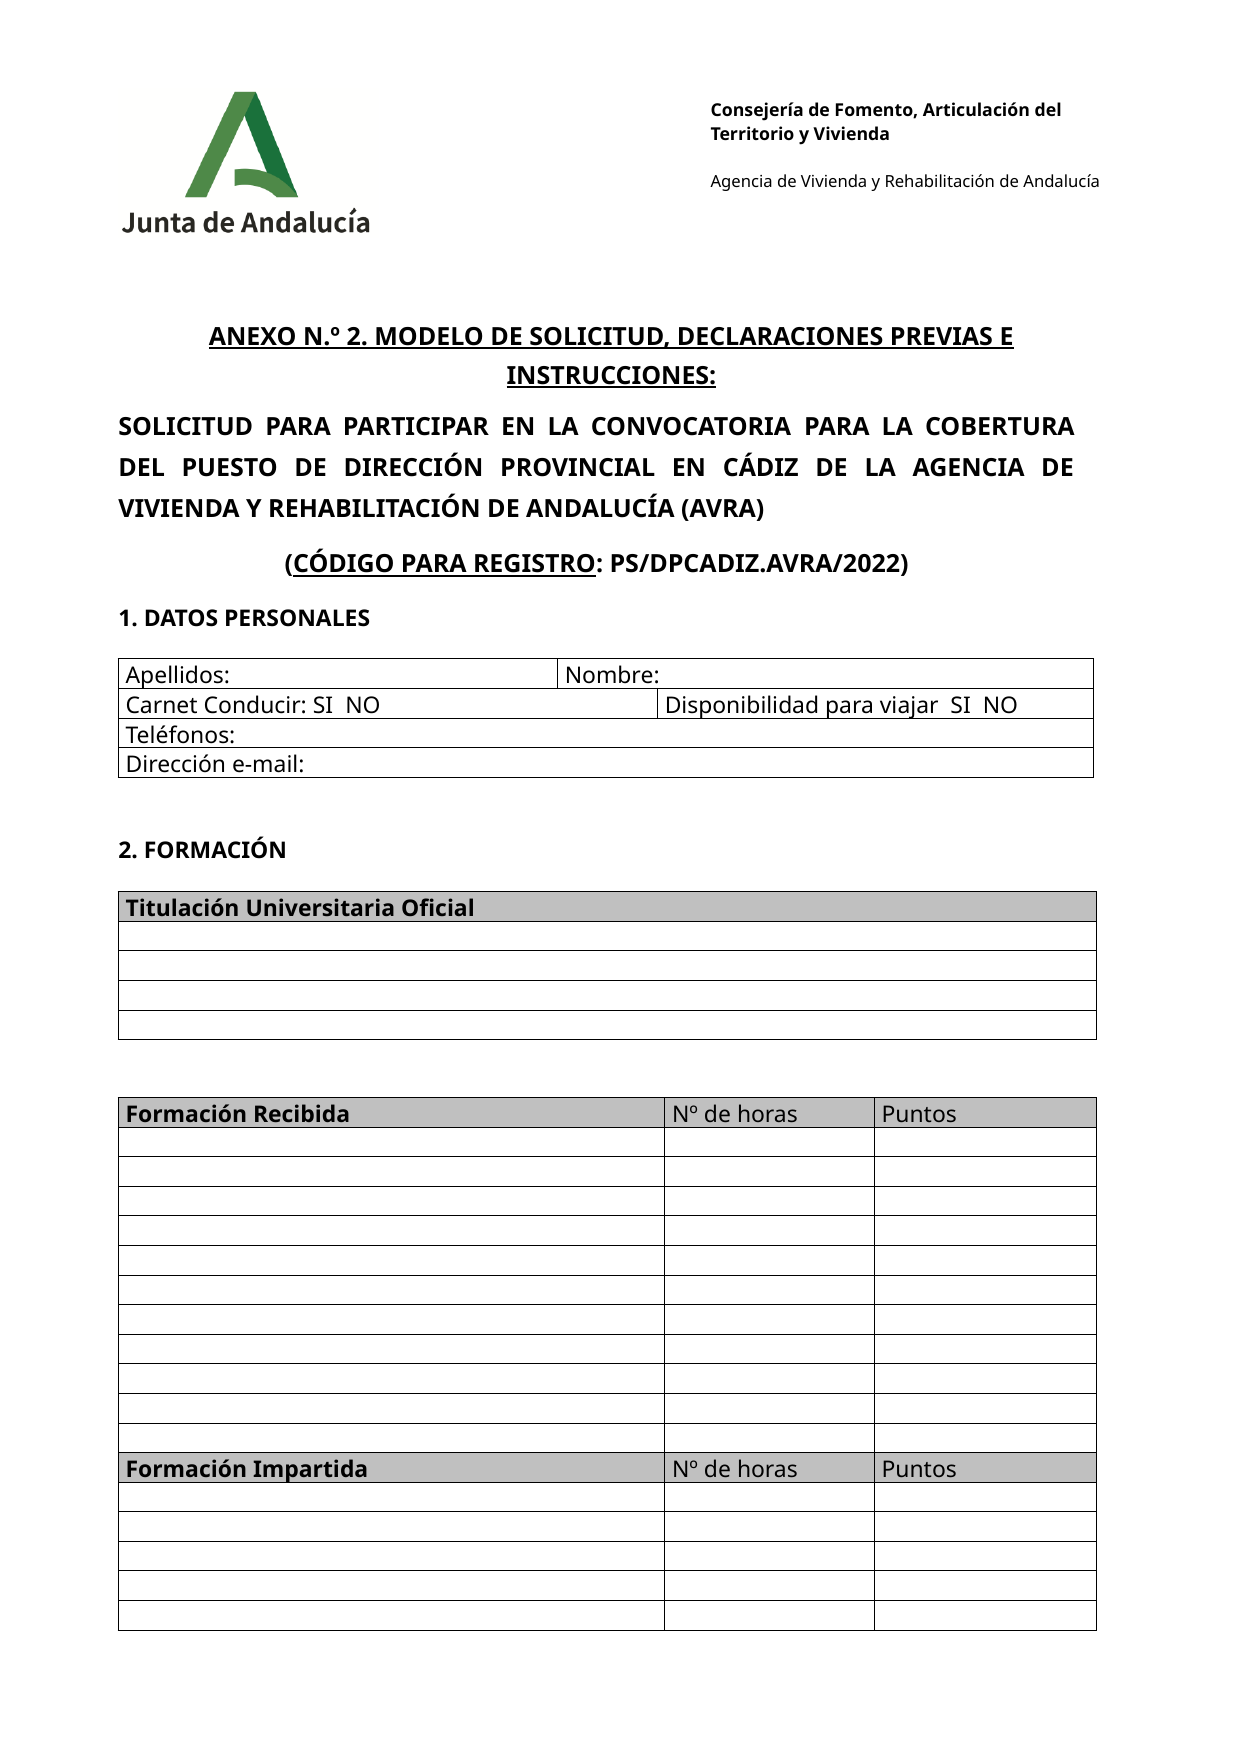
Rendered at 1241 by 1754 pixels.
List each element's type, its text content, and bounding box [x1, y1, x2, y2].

picture [118, 88, 383, 253]
table_cell [119, 1571, 664, 1600]
table_cell [119, 951, 1096, 980]
table_cell [665, 1128, 874, 1156]
table_cell [665, 1601, 874, 1629]
table_cell [875, 1187, 1096, 1215]
table_cell [119, 1128, 664, 1156]
table_cell [665, 1335, 874, 1363]
table_cell [665, 1187, 874, 1215]
table_cell [875, 1364, 1096, 1393]
table_cell [875, 1601, 1096, 1629]
table_cell [875, 1246, 1096, 1274]
table_cell [665, 1305, 874, 1334]
table_cell [665, 1483, 874, 1511]
table_cell [119, 1305, 664, 1334]
table_cell [119, 1601, 664, 1629]
table_header Puntos [875, 1098, 1096, 1127]
table_cell [875, 1424, 1096, 1452]
table_header Nombre: [558, 659, 1093, 688]
table_cell [875, 1571, 1096, 1600]
table_cell [119, 1335, 664, 1363]
table_cell Nº de horas [665, 1453, 874, 1482]
table_cell [665, 1571, 874, 1600]
table_cell [119, 1483, 664, 1511]
table_cell [119, 1187, 664, 1215]
table_header Formación Recibida [119, 1098, 664, 1127]
list ANEXO N.º 2. MODELO DE SOLICITUD, DECLARACIONES PREVIAS E INSTRUCCIONES: [118, 318, 1104, 391]
table_cell [119, 1394, 664, 1422]
table_cell [119, 922, 1096, 950]
table_cell [875, 1394, 1096, 1422]
table_cell [875, 1276, 1096, 1304]
table_cell [665, 1542, 874, 1570]
table_cell [665, 1512, 874, 1541]
table_cell [665, 1246, 874, 1274]
table_cell [875, 1512, 1096, 1541]
table_cell Formación Impartida [119, 1453, 664, 1482]
text 1. DATOS PERSONALES [118, 602, 1104, 633]
text SOLICITUD PARA PARTICIPAR EN LA CONVOCATORIA PARA LA COBERTURA DEL PUESTO DE DIRECCIÓN PROVINCIAL EN CÁDIZ DE LA AGENCIA DE VIVIENDA Y REHABILITACIÓN DE ANDALUCÍA (AVRA) [118, 409, 1075, 525]
table_cell Teléfonos: [119, 719, 1093, 747]
table_cell Disponibilidad para viajar SI NO [658, 689, 1093, 717]
text 2. FORMACIÓN [118, 834, 1104, 866]
table_cell [875, 1335, 1096, 1363]
table_cell [119, 1542, 664, 1570]
table_cell [119, 1364, 664, 1393]
table_cell [665, 1216, 874, 1245]
table_cell [875, 1216, 1096, 1245]
table_cell Carnet Conducir: SI NO Vehículo propio SI NO [119, 689, 657, 717]
table_cell Dirección e-mail: [119, 748, 1093, 777]
table_cell [665, 1364, 874, 1393]
table_cell [119, 1276, 664, 1304]
table_cell [875, 1157, 1096, 1186]
table_cell [875, 1542, 1096, 1570]
table_header Apellidos: [119, 659, 557, 688]
table_cell [119, 1246, 664, 1274]
table_cell Puntos [875, 1453, 1096, 1482]
table_cell [665, 1424, 874, 1452]
table_header Titulación Universitaria Oficial [119, 892, 1096, 921]
table_cell [875, 1305, 1096, 1334]
table_cell [875, 1128, 1096, 1156]
table_cell [119, 1216, 664, 1245]
table_cell [665, 1394, 874, 1422]
table_header Nº de horas [665, 1098, 874, 1127]
table_cell [119, 1157, 664, 1186]
table_cell [875, 1483, 1096, 1511]
table_cell [119, 1011, 1096, 1039]
table_cell [119, 1512, 664, 1541]
text (CÓDIGO PARA REGISTRO: PS/DPCADIZ.AVRA/2022) [118, 546, 1075, 580]
table_cell [665, 1276, 874, 1304]
table_cell [665, 1157, 874, 1186]
table_cell [119, 1424, 664, 1452]
table_cell [119, 981, 1096, 1009]
